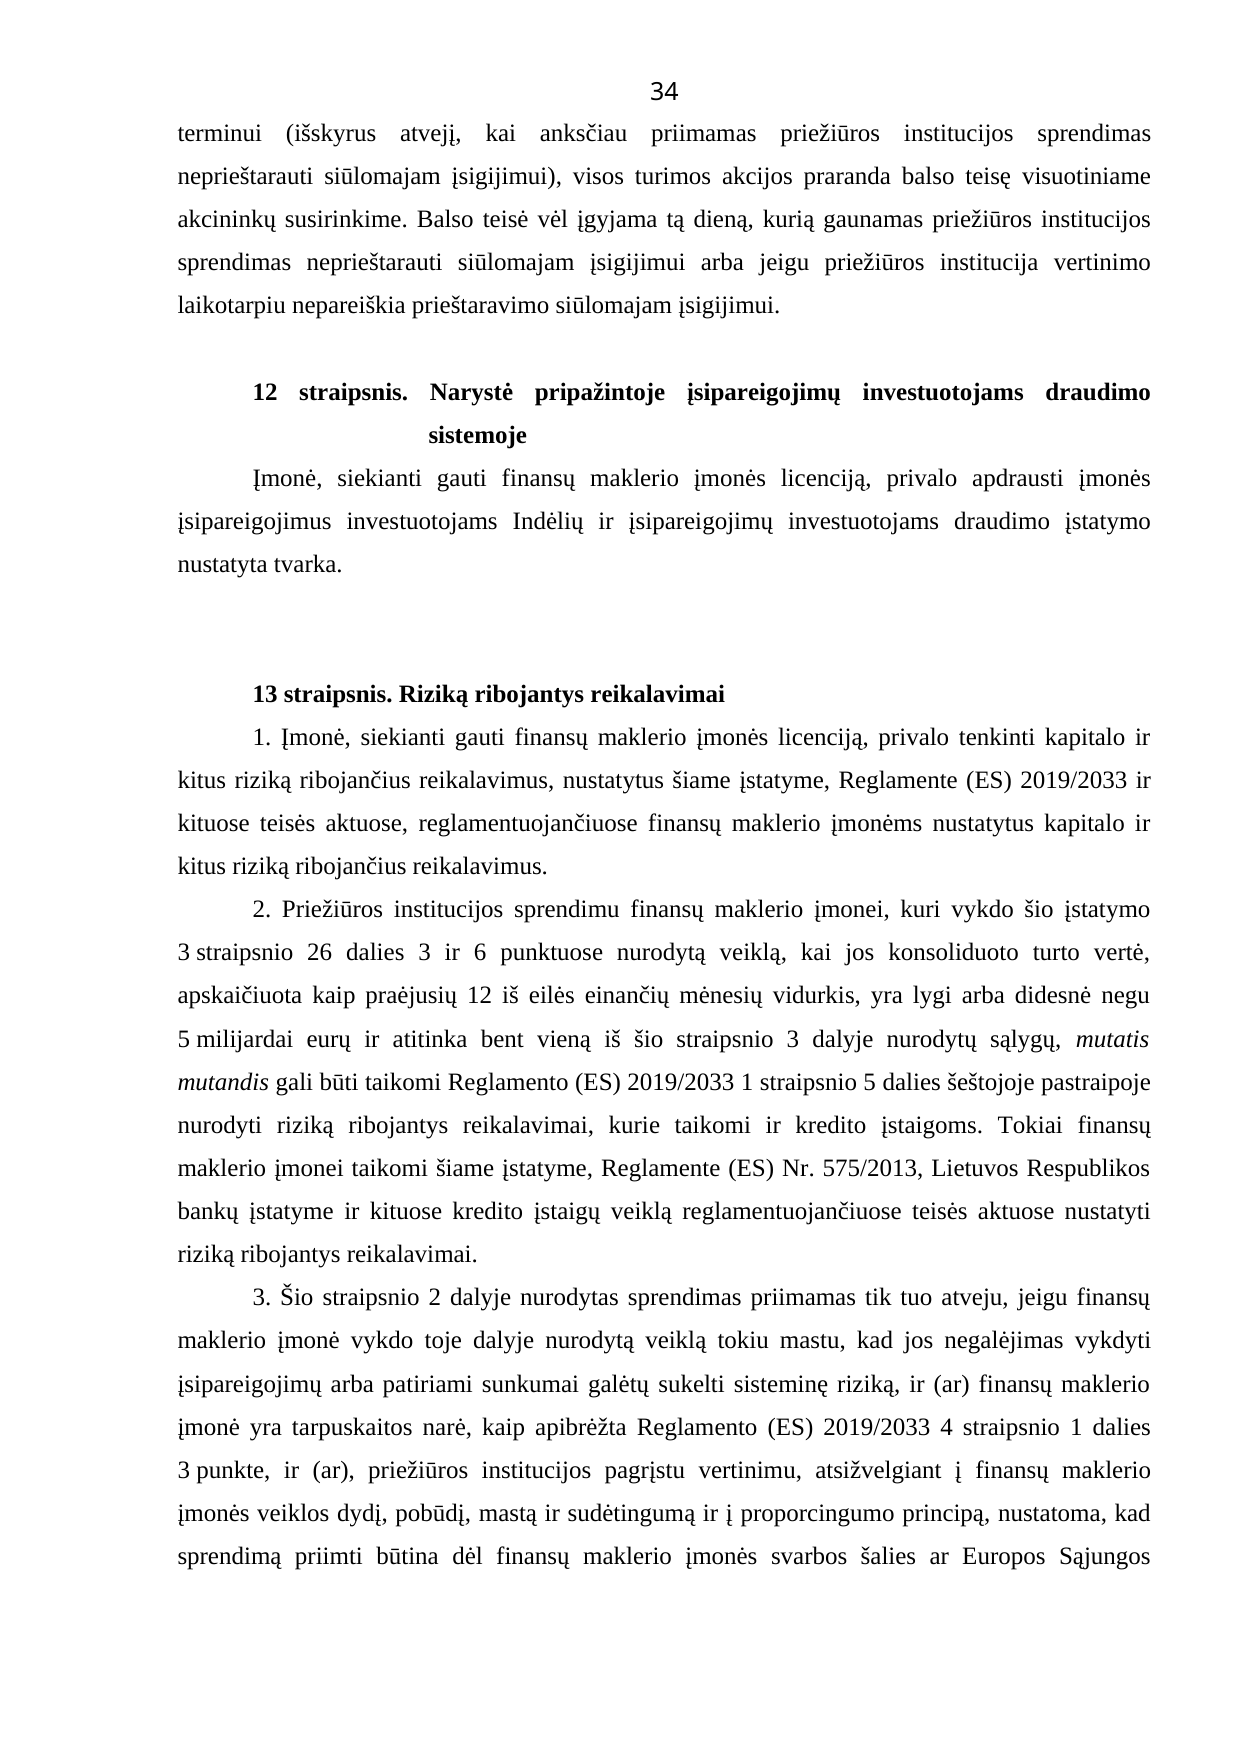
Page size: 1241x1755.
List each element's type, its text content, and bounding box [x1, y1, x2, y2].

text 12 straipsnis. Narystė pripažintoje įsipareigojimų investuotojams draudimo sistemoje [252, 377, 1152, 449]
text terminui (išskyrus atvejį, kai anksčiau priimamas priežiūros institucijos sprendimas neprieštarauti siūlomajam įsigijimui), visos turimos akcijos praranda balso teisę visuotiniame akcininkų susirinkime. Balso teisė vėl įgyjama tą dieną, kurią gaunamas priežiūros institucijos sprendimas neprieštarauti siūlomajam įsigijimui arba jeigu priežiūros institucija vertinimo laikotarpiu nepareiškia prieštaravimo siūlomajam įsigijimui. [177, 118, 1152, 319]
text 13 straipsnis. Riziką ribojantys reikalavimai [177, 679, 1152, 707]
text 1. Įmonė, siekianti gauti finansų maklerio įmonės licenciją, privalo tenkinti kapitalo ir kitus riziką ribojančius reikalavimus, nustatytus šiame įstatyme, Reglamente (ES) 2019/2033 ir kituose teisės aktuose, reglamentuojančiuose finansų maklerio įmonėms nustatytus kapitalo ir kitus riziką ribojančius reikalavimus. [177, 722, 1152, 880]
text Įmonė, siekianti gauti finansų maklerio įmonės licenciją, privalo apdrausti įmonės įsipareigojimus investuotojams Indėlių ir įsipareigojimų investuotojams draudimo įstatymo nustatyta tvarka. [177, 463, 1152, 578]
text 2. Priežiūros institucijos sprendimu finansų maklerio įmonei, kuri vykdo šio įstatymo 3 straipsnio 26 dalies 3 ir 6 punktuose nurodytą veiklą, kai jos konsoliduoto turto vertė, apskaičiuota kaip praėjusių 12 iš eilės einančių mėnesių vidurkis, yra lygi arba didesnė negu 5 milijardai eurų ir atitinka bent vieną iš šio straipsnio 3 dalyje nurodytų sąlygų, mutatis mutandis gali būti taikomi Reglamento (ES) 2019/2033 1 straipsnio 5 dalies šeštojoje pastraipoje nurodyti riziką ribojantys reikalavimai, kurie taikomi ir kredito įstaigoms. Tokiai finansų maklerio įmonei taikomi šiame įstatyme, Reglamente (ES) Nr. 575/2013, Lietuvos Respublikos bankų įstatyme ir kituose kredito įstaigų veiklą reglamentuojančiuose teisės aktuose nustatyti riziką ribojantys reikalavimai. [177, 894, 1152, 1268]
text 3. Šio straipsnio 2 dalyje nurodytas sprendimas priimamas tik tuo atveju, jeigu finansų maklerio įmonė vykdo toje dalyje nurodytą veiklą tokiu mastu, kad jos negalėjimas vykdyti įsipareigojimų arba patiriami sunkumai galėtų sukelti sisteminę riziką, ir (ar) finansų maklerio įmonė yra tarpuskaitos narė, kaip apibrėžta Reglamento (ES) 2019/2033 4 straipsnio 1 dalies 3 punkte, ir (ar), priežiūros institucijos pagrįstu vertinimu, atsižvelgiant į finansų maklerio įmonės veiklos dydį, pobūdį, mastą ir sudėtingumą ir į proporcingumo principą, nustatoma, kad sprendimą priimti būtina dėl finansų maklerio įmonės svarbos šalies ar Europos Sąjungos [177, 1282, 1152, 1570]
